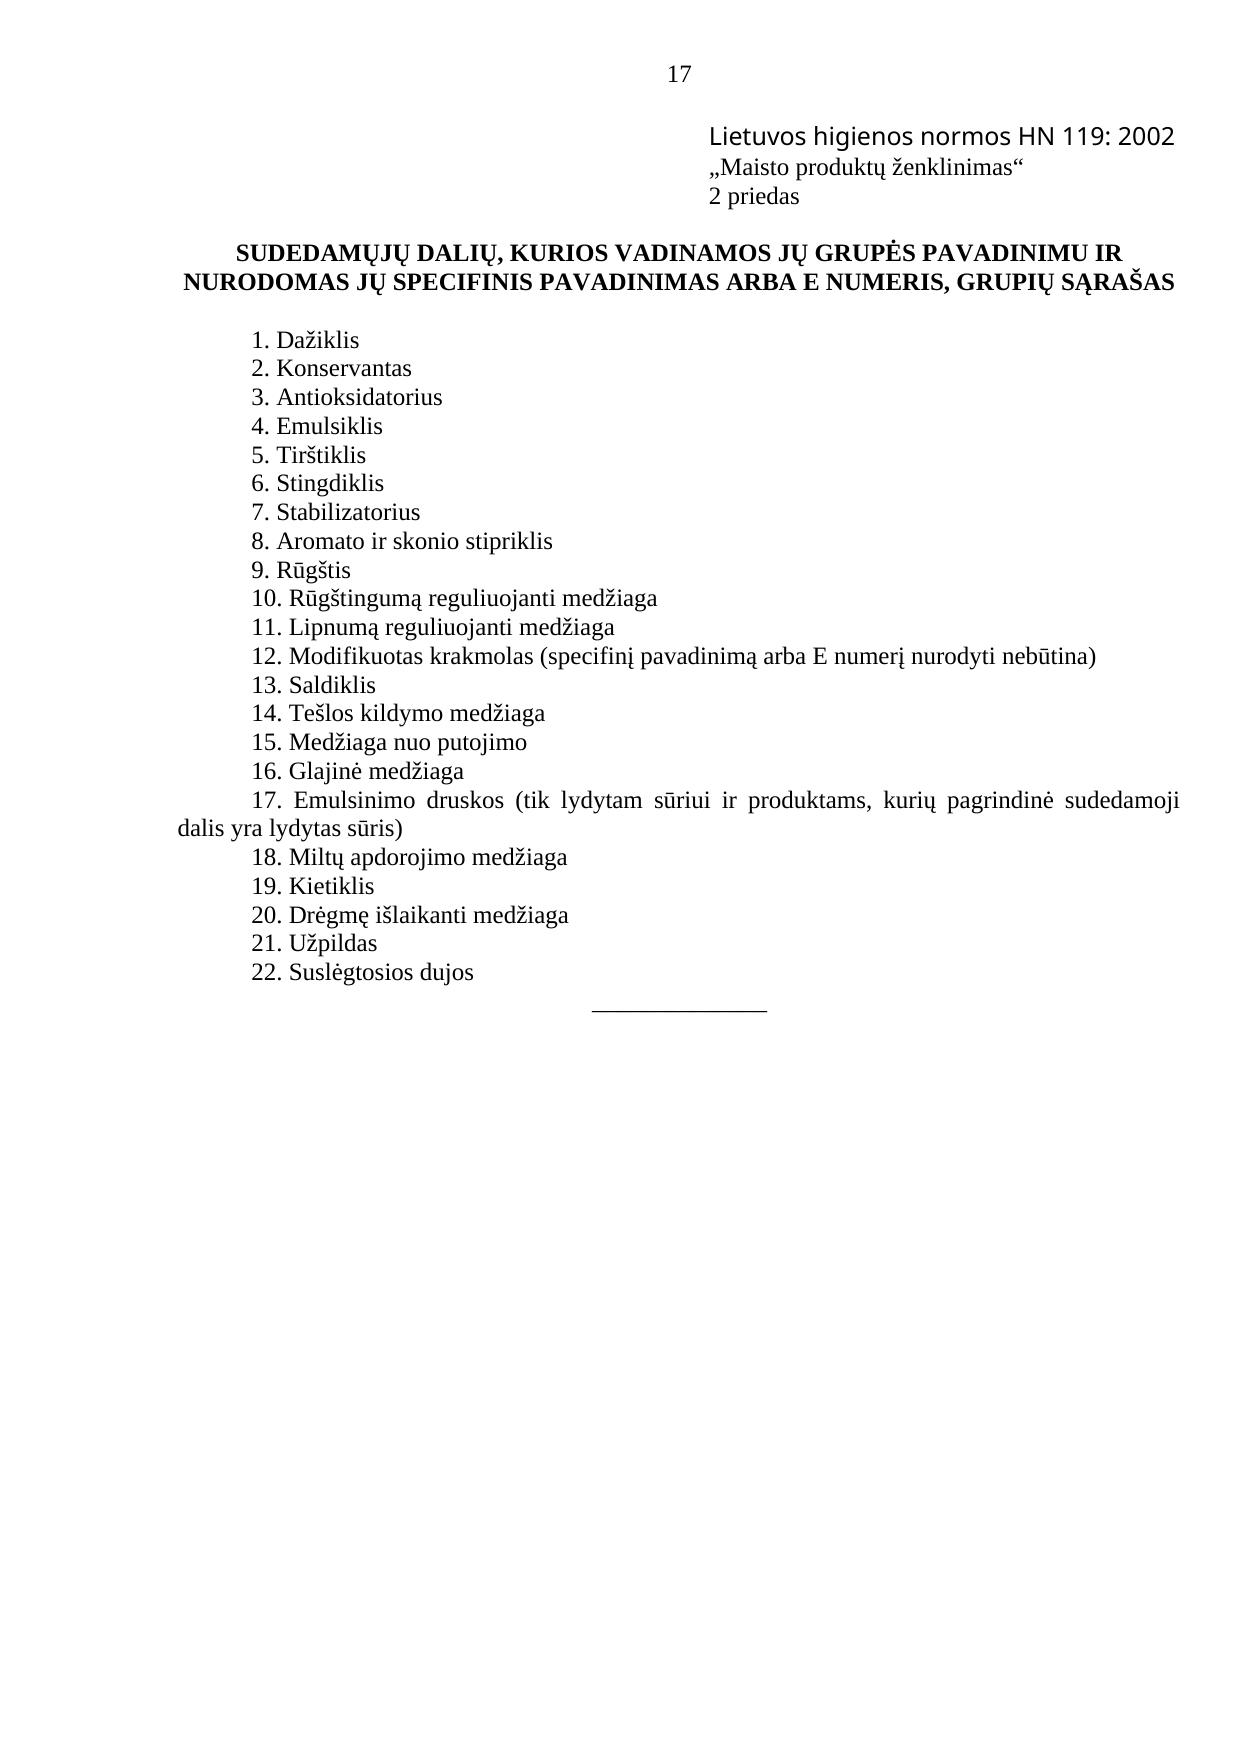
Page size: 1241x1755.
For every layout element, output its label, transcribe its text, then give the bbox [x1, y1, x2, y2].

text 12. Modifikuotas krakmolas (specifinį pavadinimą arba E numerį nurodyti nebūtina) [177, 641, 1181, 670]
text 11. Lipnumą reguliuojanti medžiaga [177, 612, 1181, 641]
text 18. Miltų apdorojimo medžiaga [177, 842, 1181, 871]
text 7. Stabilizatorius [177, 497, 1181, 526]
text 19. Kietiklis [177, 871, 1181, 900]
text 4. Emulsiklis [177, 411, 1181, 440]
text 3. Antioksidatorius [177, 382, 1181, 411]
text 17. Emulsinimo druskos (tik lydytam sūriui ir produktams, kurių pagrindinė sudedamoji dalis yra lydytas sūris) [177, 785, 1181, 842]
text 6. Stingdiklis [177, 468, 1181, 497]
text 20. Drėgmę išlaikanti medžiaga [177, 900, 1181, 928]
text 14. Tešlos kildymo medžiaga [177, 698, 1181, 727]
text SUDEDAMŲJŲ DALIŲ, KURIOS VADINamOS JŲ GRUPĖS PAVADINIMU ir NURODomas JŲ SPECIFINis PAVADINIMas ARBA E NUMERis, GRUPių sąrašas [177, 238, 1181, 296]
text 5. Tirštiklis [177, 440, 1181, 468]
text 13. Saldiklis [177, 670, 1181, 698]
text 2 priedas [177, 181, 1181, 210]
text 8. Aromato ir skonio stipriklis [177, 526, 1181, 555]
text 15. Medžiaga nuo putojimo [177, 727, 1181, 756]
text ______________ [177, 986, 1181, 1015]
text 21. Užpildas [177, 928, 1181, 957]
text 16. Glajinė medžiaga [177, 756, 1181, 785]
text 10. Rūgštingumą reguliuojanti medžiaga [177, 583, 1181, 612]
text 9. Rūgštis [177, 555, 1181, 583]
text Lietuvos higienos normos HN 119: 2002 [709, 118, 1181, 152]
text 1. Dažiklis [177, 325, 1181, 353]
text „Maisto produktų ženklinimas“ [177, 152, 1181, 181]
text 2. Konservantas [177, 353, 1181, 382]
text 22. Suslėgtosios dujos [177, 957, 1181, 986]
